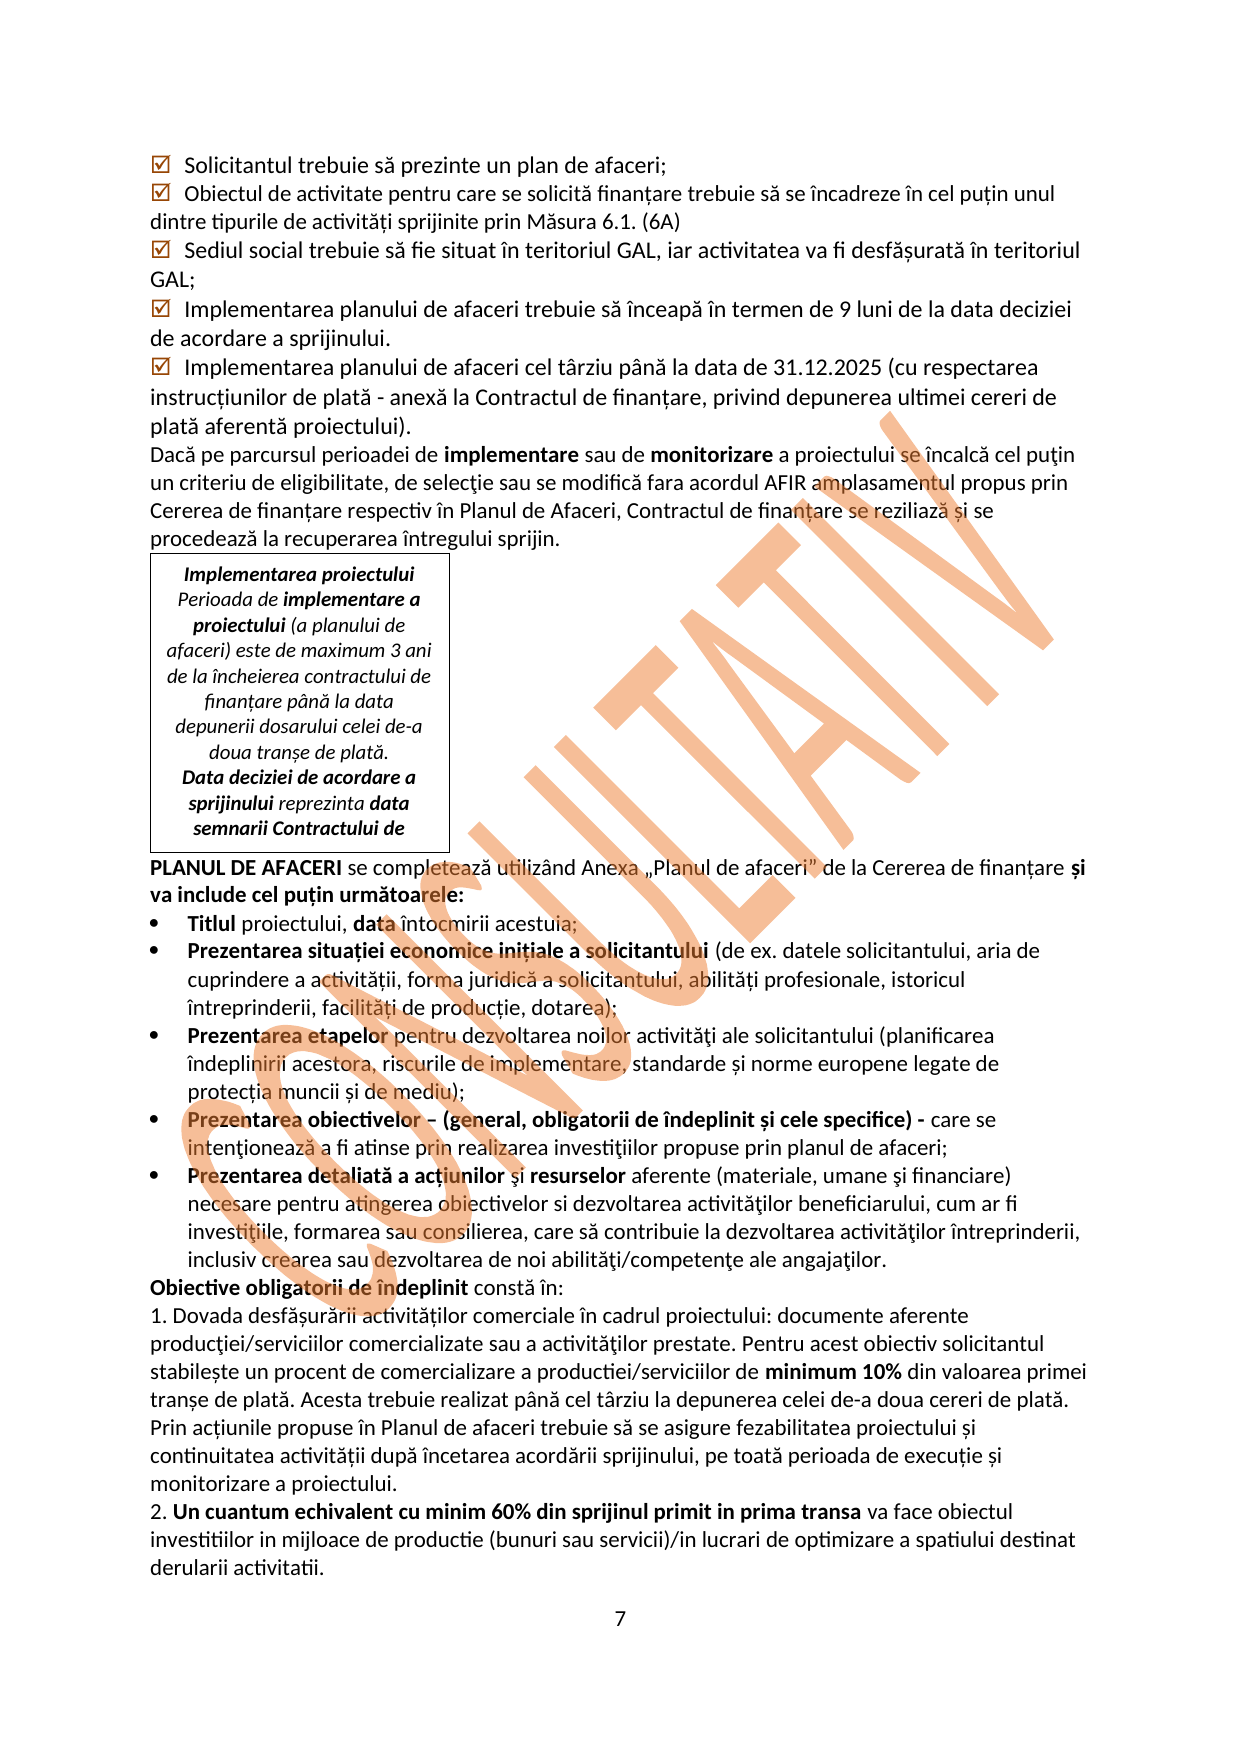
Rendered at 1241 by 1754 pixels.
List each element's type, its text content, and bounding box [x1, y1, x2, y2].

text Implementarea planului de afaceri cel târziu până la data de 31.12.2025 (cu respectarea instrucțiunilor de plată - anexă la Contractul de finanțare, privind depunerea ultimei cereri de plată aferentă proiectului). [150, 352, 1090, 440]
list Titlul proiectului, data întocmirii acestuia; [569, 909, 673, 937]
text Implementarea planului de afaceri trebuie să înceapă în termen de 9 luni de la data deciziei de acordare a sprijinului. [150, 294, 1090, 352]
list Titlul proiectului, data întocmirii acestuia; [150, 909, 443, 937]
text Sediul social trebuie să fie situat în teritoriul GAL, iar activitatea va fi desfășurată în teritoriul GAL; [150, 235, 1090, 294]
text Perioada de implementare a proiectului (a planului de afaceri) este de maximum 3 ani de la încheierea contractului de finanțare până la data depunerii dosarului celei de-a doua tranșe de plată. [166, 587, 434, 764]
list Prezentarea etapelor pentru dezvoltarea noilor activităţi ale solicitantului (planificarea îndeplinirii acestora, riscurile de implementare, standarde și norme europene legate de protecția muncii și de mediu); [280, 1052, 387, 1105]
list Prezentarea detaliată a acțiunilor şi resurselor aferente (materiale, umane şi financiare) necesare pentru atingerea obiectivelor si dezvoltarea activităţilor beneficiarului, cum ar fi investiţiile, formarea sau consilierea, care să contribuie la dezvoltarea activităţilor întreprinderii, inclusiv crearea sau dezvoltarea de noi abilităţi/competenţe ale angajaţilor. [212, 1161, 1090, 1273]
text 1. Dovada desfășurării activităților comerciale în cadrul proiectului: documente aferente producţiei/serviciilor comercializate sau a activităţilor prestate. Pentru acest obiectiv solicitantul stabilește un procent de comercializare a productiei/serviciilor de minimum 10% din valoarea primei tranșe de plată. Acesta trebuie realizat până cel târziu la depunerea celei de-a doua cereri de plată. [150, 1301, 1090, 1413]
list Prezentarea obiectivelor – (general, obligatorii de îndeplinit și cele specifice) - care se intenţionează a fi atinse prin realizarea investiţiilor propuse prin planul de afaceri; [208, 1105, 309, 1161]
text Solicitantul trebuie să prezinte un plan de afaceri; [150, 150, 1090, 179]
list Prezentarea situației economice inițiale a solicitantului (de ex. datele solicitantului, aria de cuprindere a activității, forma juridică a solicitantului, abilități profesionale, istoricul întreprinderii, facilități de producție, dotarea); [467, 937, 1090, 1021]
list Prezentarea obiectivelor – (general, obligatorii de îndeplinit și cele specifice) - care se intenţionează a fi atinse prin realizarea investiţiilor propuse prin planul de afaceri; [291, 1105, 433, 1161]
list Prezentarea etapelor pentru dezvoltarea noilor activităţi ale solicitantului (planificarea îndeplinirii acestora, riscurile de implementare, standarde și norme europene legate de protecția muncii și de mediu); [495, 1021, 1090, 1105]
list Prezentarea etapelor pentru dezvoltarea noilor activităţi ale solicitantului (planificarea îndeplinirii acestora, riscurile de implementare, standarde și norme europene legate de protecția muncii și de mediu); [424, 1021, 515, 1068]
list Prezentarea etapelor pentru dezvoltarea noilor activităţi ale solicitantului (planificarea îndeplinirii acestora, riscurile de implementare, standarde și norme europene legate de protecția muncii și de mediu); [381, 1021, 544, 1105]
list Titlul proiectului, data întocmirii acestuia; [447, 909, 570, 937]
list Titlul proiectului, data întocmirii acestuia; [758, 909, 1090, 937]
text Implementarea proiectului [166, 561, 434, 587]
text Obiective obligatorii de îndeplinit constă în: [150, 1273, 319, 1301]
list Prezentarea obiectivelor – (general, obligatorii de îndeplinit și cele specifice) - care se intenţionează a fi atinse prin realizarea investiţiilor propuse prin planul de afaceri; [465, 1105, 1090, 1161]
list Prezentarea obiectivelor – (general, obligatorii de îndeplinit și cele specifice) - care se intenţionează a fi atinse prin realizarea investiţiilor propuse prin planul de afaceri; [415, 1105, 497, 1161]
list Titlul proiectului, data întocmirii acestuia; [678, 909, 742, 937]
text 2. Un cuantum echivalent cu minim 60% din sprijinul primit in prima transa va face obiectul investitiilor in mijloace de productie (bunuri sau servicii)/in lucrari de optimizare a spatiului destinat derularii activitatii. [150, 1497, 1090, 1581]
text Prin acțiunile propuse în Planul de afaceri trebuie să se asigure fezabilitatea proiectului și continuitatea activității după încetarea acordării sprijinului, pe toată perioada de execuție și monitorizare a proiectului. [150, 1413, 1090, 1497]
text Obiectul de activitate pentru care se solicită finanțare trebuie să se încadreze în cel puțin unul dintre tipurile de activități sprijinite prin Măsura 6.1. (6A) [150, 179, 1090, 235]
text PLANUL DE AFACERI se completează utilizând Anexa „Planul de afaceri” de la Cererea de finanțare și va include cel puțin următoarele: [150, 552, 1090, 909]
text Dacă pe parcursul perioadei de implementare sau de monitorizare a proiectului se încalcă cel puţin un criteriu de eligibilitate, de selecţie sau se modifică fara acordul AFIR amplasamentul propus prin Cererea de finanțare respectiv în Planul de Afaceri, Contractul de finanțare se reziliază și se procedează la recuperarea întregului sprijin. [150, 440, 970, 552]
text Dacă pe parcursul perioadei de implementare sau de monitorizare a proiectului se încalcă cel puţin un criteriu de eligibilitate, de selecţie sau se modifică fara acordul AFIR amplasamentul propus prin Cererea de finanțare respectiv în Planul de Afaceri, Contractul de finanțare se reziliază și se procedează la recuperarea întregului sprijin. [912, 440, 1090, 552]
list Prezentarea situației economice inițiale a solicitantului (de ex. datele solicitantului, aria de cuprindere a activității, forma juridică a solicitantului, abilități profesionale, istoricul întreprinderii, facilități de producție, dotarea); [411, 937, 599, 1021]
list Prezentarea detaliată a acțiunilor şi resurselor aferente (materiale, umane şi financiare) necesare pentru atingerea obiectivelor si dezvoltarea activităţilor beneficiarului, cum ar fi investiţiile, formarea sau consilierea, care să contribuie la dezvoltarea activităţilor întreprinderii, inclusiv crearea sau dezvoltarea de noi abilităţi/competenţe ale angajaţilor. [150, 1161, 281, 1273]
text Data deciziei de acordare a sprijinului reprezinta data semnarii Contractului de Finantare [166, 764, 434, 844]
text Obiective obligatorii de îndeplinit constă în: [395, 1273, 1090, 1301]
list Prezentarea situației economice inițiale a solicitantului (de ex. datele solicitantului, aria de cuprindere a activității, forma juridică a solicitantului, abilități profesionale, istoricul întreprinderii, facilități de producție, dotarea); [150, 937, 471, 1021]
list Prezentarea etapelor pentru dezvoltarea noilor activităţi ale solicitantului (planificarea îndeplinirii acestora, riscurile de implementare, standarde și norme europene legate de protecția muncii și de mediu); [150, 1021, 441, 1105]
